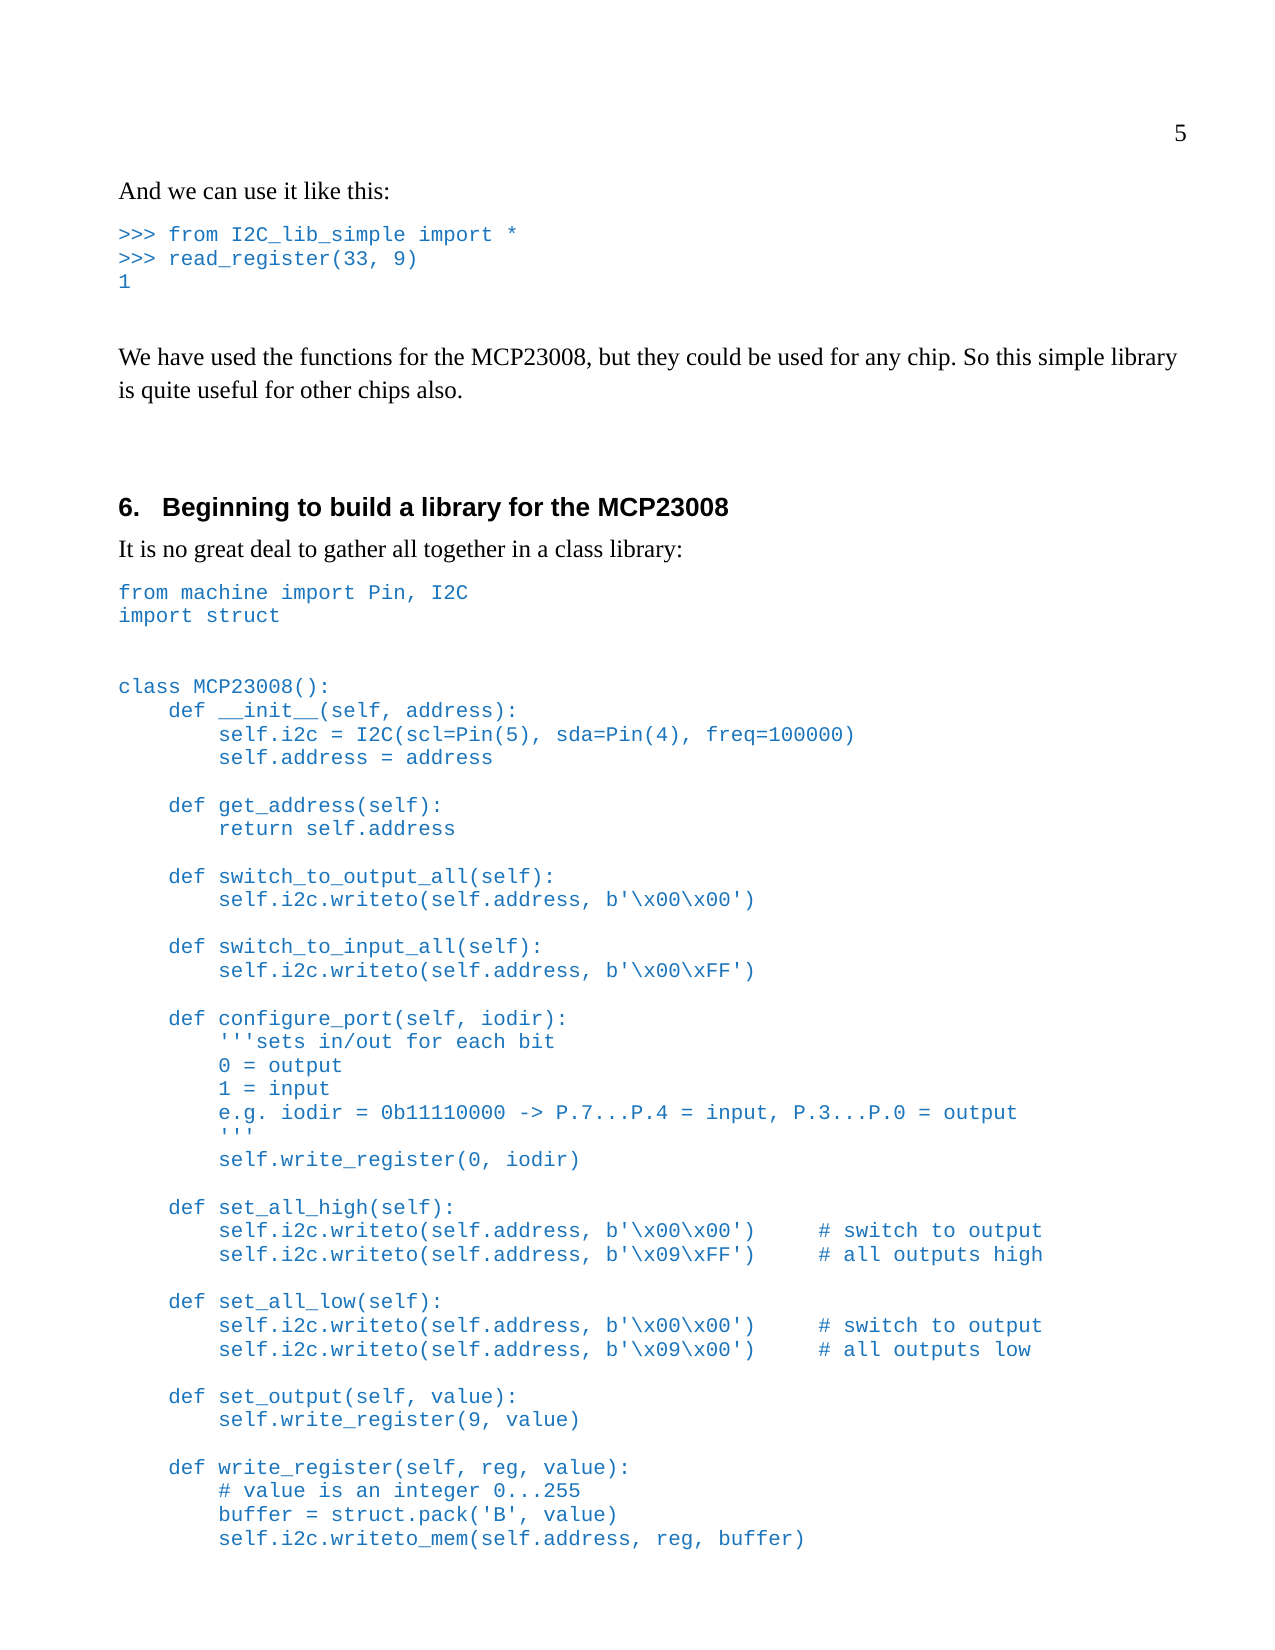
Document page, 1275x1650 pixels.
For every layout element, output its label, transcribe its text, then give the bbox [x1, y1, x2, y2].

list self.write_register(9, value) [118, 1409, 1186, 1433]
text It is no great deal to gather all together in a class library: [118, 534, 1186, 563]
list 0 = output [118, 1055, 1186, 1078]
list def write_register(self, reg, value): [118, 1457, 1186, 1480]
list # value is an integer 0...255 [118, 1480, 1186, 1504]
text And we can use it like this: [118, 176, 1186, 205]
list ''' [118, 1126, 1186, 1149]
list 1 = input [118, 1078, 1186, 1102]
list def set_all_low(self): [118, 1291, 1186, 1315]
list def configure_port(self, iodir): [118, 1007, 1186, 1031]
list e.g. iodir = 0b11110000 -> P.7...P.4 = input, P.3...P.0 = output [118, 1102, 1186, 1126]
list '''sets in/out for each bit [118, 1031, 1186, 1055]
list self.i2c.writeto(self.address, b'\x00\x00') # switch to output [118, 1315, 1186, 1338]
list def set_all_high(self): [118, 1197, 1186, 1220]
list self.i2c.writeto(self.address, b'\x00\xFF') [118, 960, 1186, 984]
list def get_address(self): [118, 795, 1186, 818]
list self.write_register(0, iodir) [118, 1149, 1186, 1173]
list return self.address [118, 818, 1186, 842]
list self.i2c.writeto(self.address, b'\x09\xFF') # all outputs high [118, 1244, 1186, 1268]
list self.i2c.writeto(self.address, b'\x00\x00') [118, 889, 1186, 913]
list self.i2c.writeto_mem(self.address, reg, buffer) [118, 1528, 1186, 1551]
list def __init__(self, address): [118, 700, 1186, 724]
list def set_output(self, value): [118, 1386, 1186, 1409]
list >>> read_register(33, 9) [118, 248, 1186, 271]
list self.address = address [118, 747, 1186, 771]
list import struct [118, 606, 1186, 629]
list self.i2c.writeto(self.address, b'\x09\x00') # all outputs low [118, 1338, 1186, 1362]
list class MCP23008(): [118, 676, 1186, 700]
text We have used the functions for the MCP23008, but they could be used for any chip. So this simple library is quite useful for other chips also. [118, 342, 1186, 404]
list self.i2c = I2C(scl=Pin(5), sda=Pin(4), freq=100000) [118, 724, 1186, 747]
list def switch_to_output_all(self): [118, 866, 1186, 889]
list self.i2c.writeto(self.address, b'\x00\x00') # switch to output [118, 1220, 1186, 1244]
list buffer = struct.pack('B', value) [118, 1504, 1186, 1528]
list def switch_to_input_all(self): [118, 937, 1186, 960]
list 1 [118, 271, 1186, 295]
list >>> from I2C_lib_simple import * [118, 224, 1186, 248]
subtitle Beginning to build a library for the MCP23008 [118, 492, 1186, 522]
list from machine import Pin, I2C [118, 582, 1186, 606]
